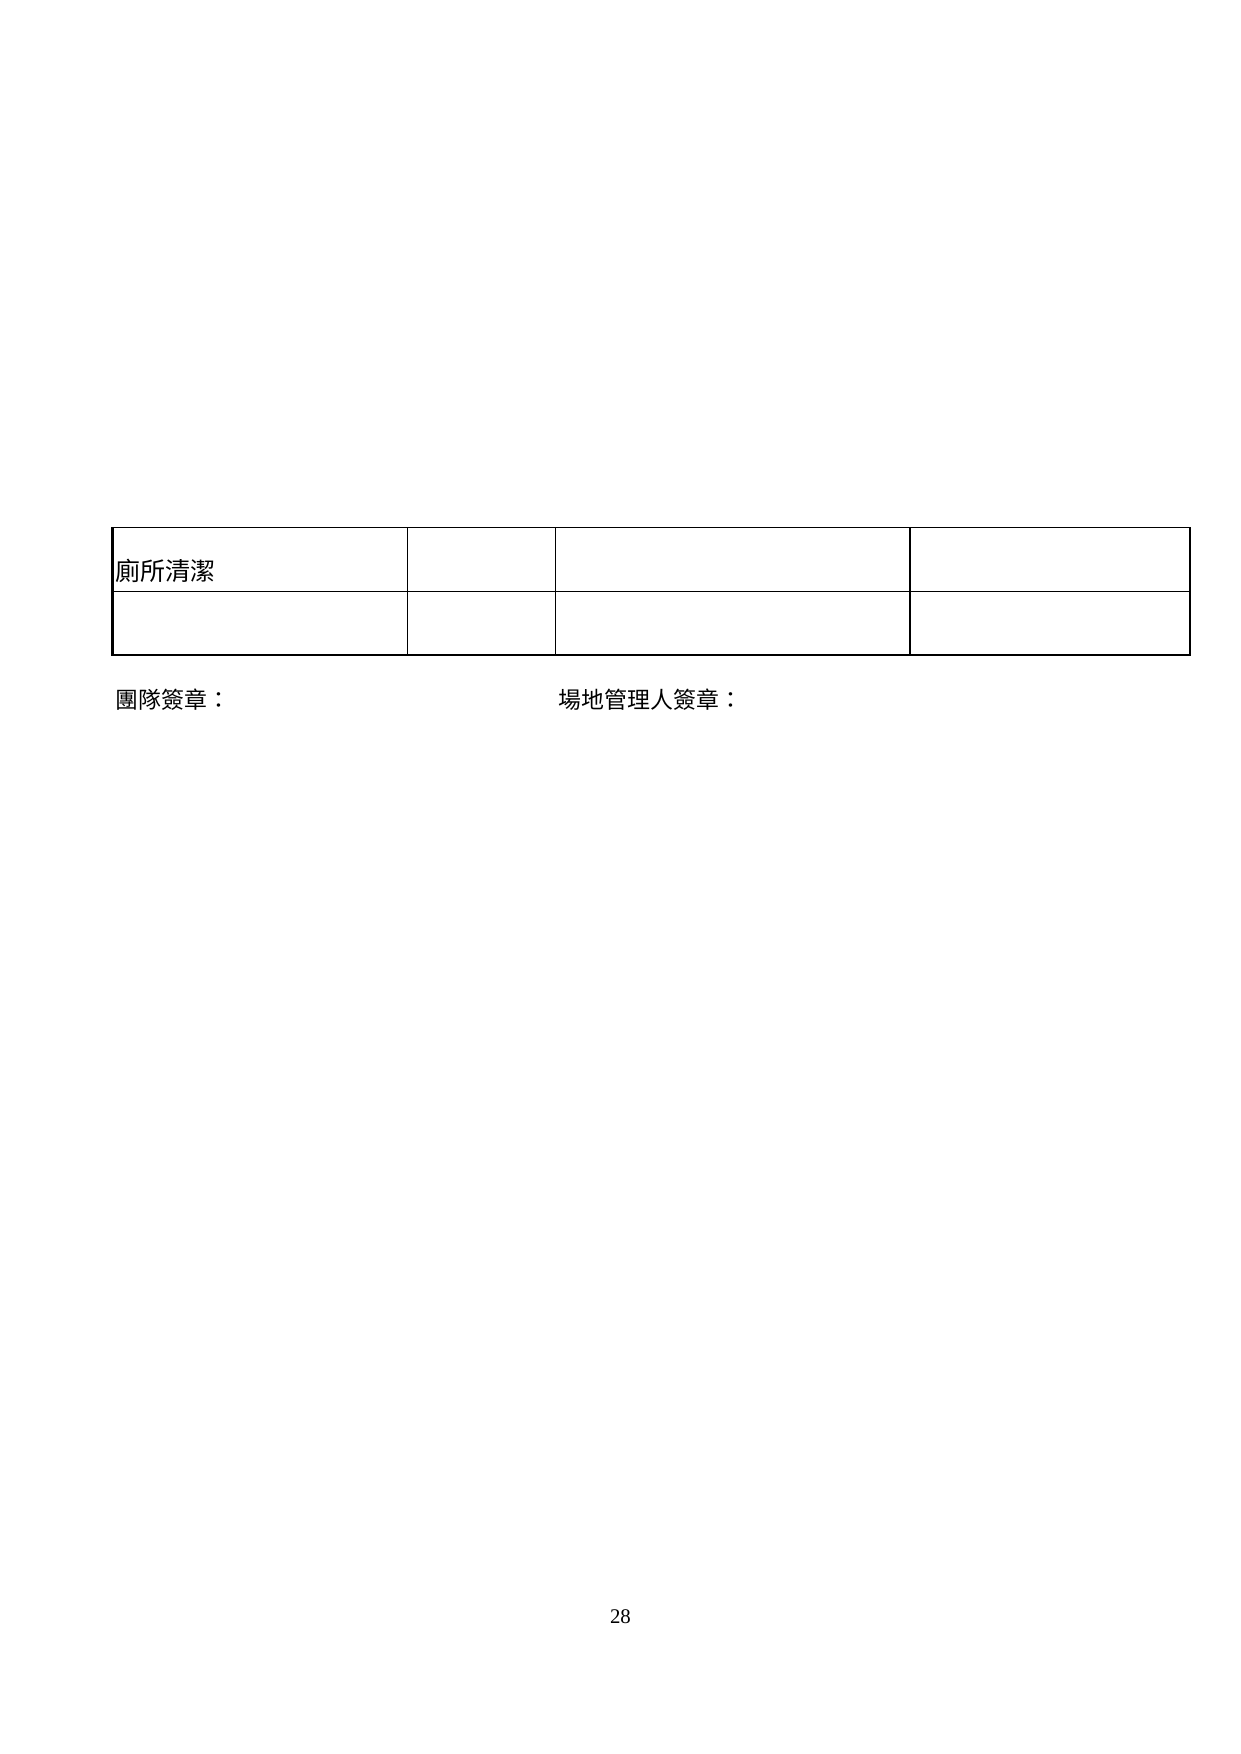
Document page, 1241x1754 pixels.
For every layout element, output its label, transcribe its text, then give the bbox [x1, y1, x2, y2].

table_cell [911, 592, 1189, 654]
table_cell [408, 528, 555, 591]
table_cell 團隊簽章： [113, 656, 556, 720]
table_cell 廁所清潔 [114, 528, 407, 591]
table_cell [911, 528, 1189, 591]
table_cell [556, 528, 909, 591]
table_cell 場地管理人簽章： [556, 656, 1190, 720]
table_cell [114, 592, 407, 654]
table_cell [556, 592, 909, 654]
table_cell [408, 592, 555, 654]
